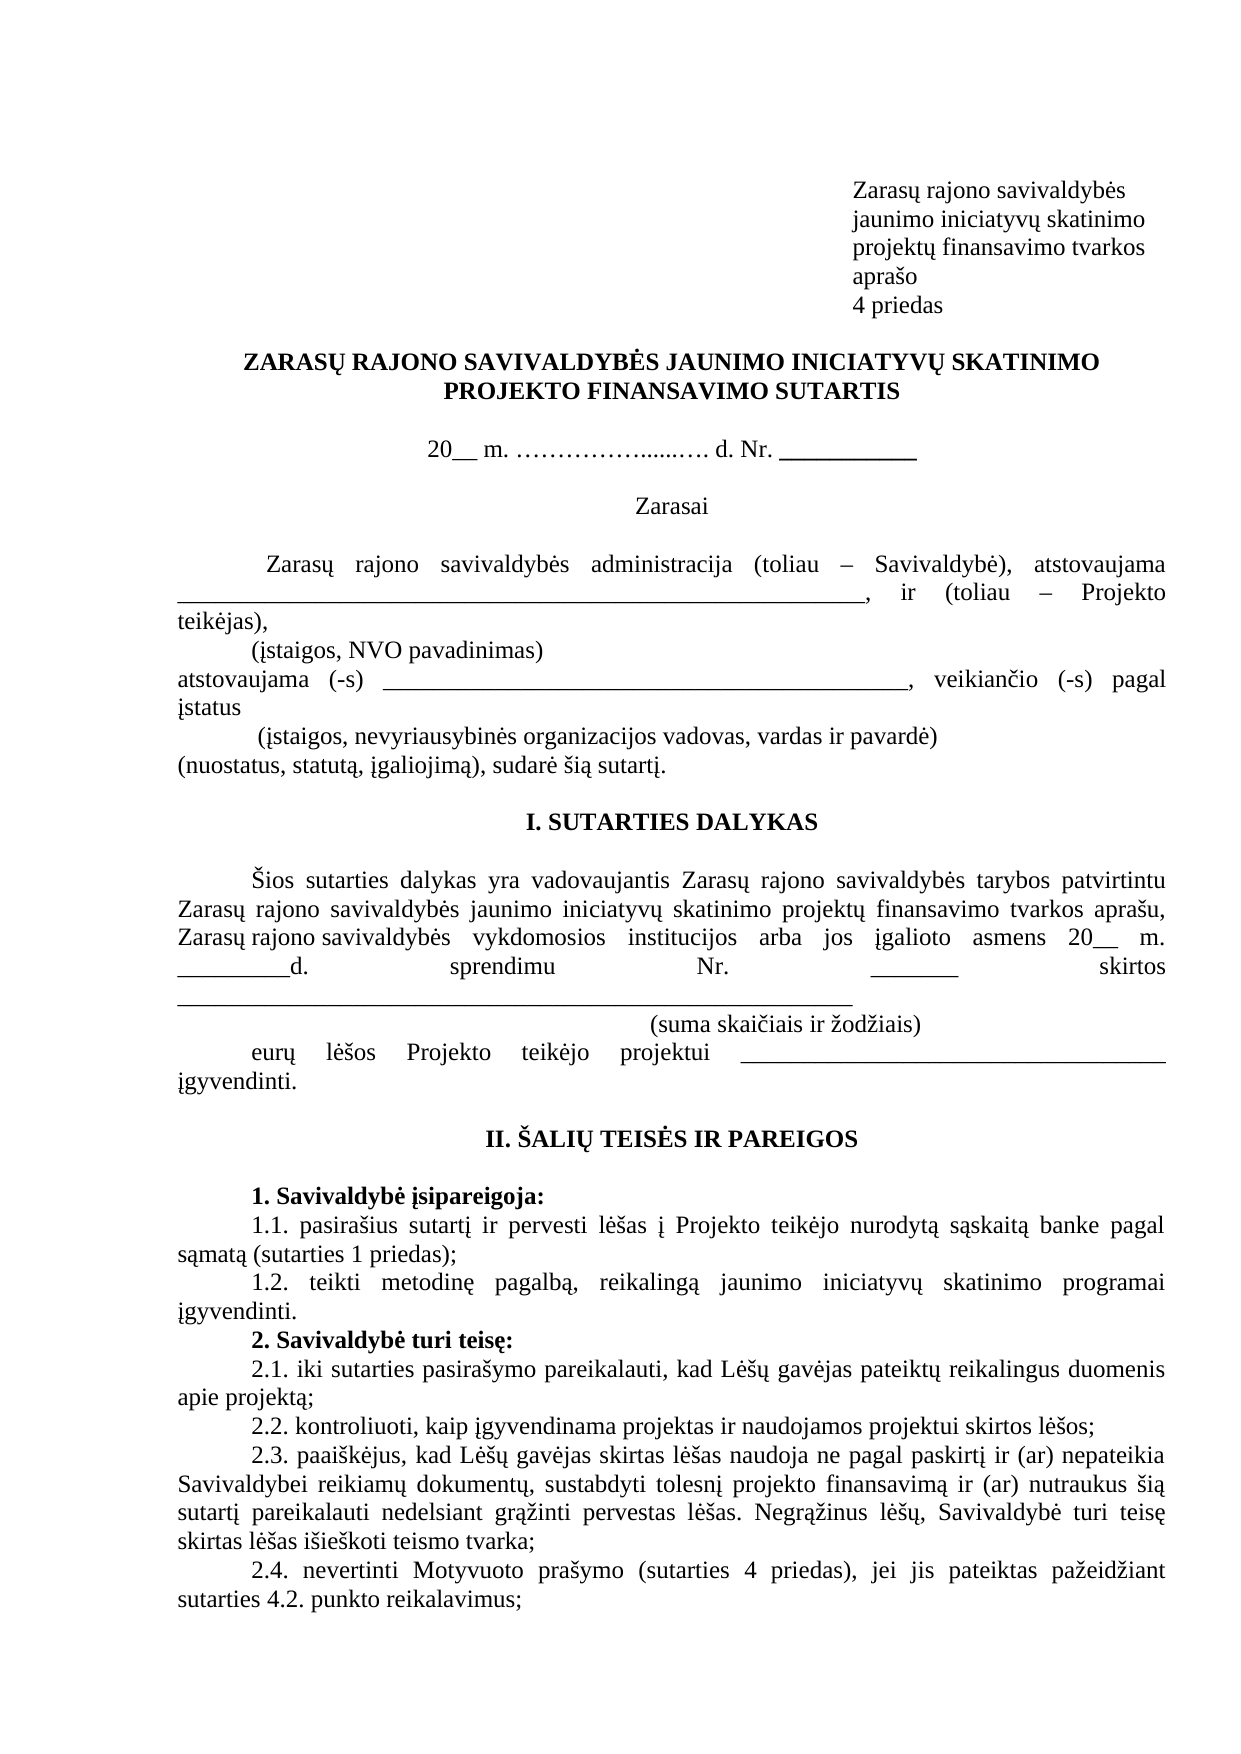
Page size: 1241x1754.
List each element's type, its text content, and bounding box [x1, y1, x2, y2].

text 2.4. nevertinti Motyvuoto prašymo (sutarties 4 priedas), jei jis pateiktas pažeidžiant sutarties 4.2. punkto reikalavimus; [177, 1555, 1166, 1612]
text 2.1. iki sutarties pasirašymo pareikalauti, kad Lėšų gavėjas pateiktų reikalingus duomenis apie projektą; [177, 1354, 1166, 1411]
text 1. Savivaldybė įsipareigoja: [177, 1181, 1166, 1210]
text Zarasų rajono savivaldybės jaunimo iniciatyvų skatinimo projektų finansavimo tvarkos aprašo [852, 175, 1166, 290]
text 2. Savivaldybė turi teisę: [177, 1325, 1166, 1354]
text 4 priedas [777, 290, 1166, 319]
text 20__ m. ……………......…. d. Nr. ___________ [177, 434, 1166, 462]
text Šios sutarties dalykas yra vadovaujantis Zarasų rajono savivaldybės tarybos patvirtintu Zarasų rajono savivaldybės jaunimo iniciatyvų skatinimo projektų finansavimo tvarkos aprašu, Zarasų rajono savivaldybės vykdomosios institucijos arba jos įgalioto asmens 20__ m. _________d. sprendimu Nr. _______ skirtos ______________________________________________________ [177, 865, 1166, 1009]
text I. SUTARTIES DALYKAS [177, 807, 1166, 836]
text Zarasai [177, 491, 1166, 520]
text 1.1. pasirašius sutartį ir pervesti lėšas į Projekto teikėjo nurodytą sąskaitą banke pagal sąmatą (sutarties 1 priedas); [177, 1210, 1166, 1267]
text (nuostatus, statutą, įgaliojimą), sudarė šią sutartį. [177, 750, 1166, 779]
text 2.2. kontroliuoti, kaip įgyvendinama projektas ir naudojamos projektui skirtos lėšos; [177, 1411, 1166, 1440]
text Zarasų rajono savivaldybės administracija (toliau – Savivaldybė), atstovaujama _______________________________________________________, ir (toliau – Projekto teikėjas), [177, 549, 1166, 635]
text eurų lėšos Projekto teikėjo projektui __________________________________ įgyvendinti. [177, 1037, 1166, 1095]
text 1.2. teikti metodinę pagalbą, reikalingą jaunimo iniciatyvų skatinimo programai įgyvendinti. [177, 1267, 1166, 1325]
text atstovaujama (-s) __________________________________________, veikiančio (-s) pagal įstatus [177, 664, 1166, 721]
text II. ŠALIŲ TEISĖS IR PAREIGOS [177, 1124, 1166, 1152]
text (įstaigos, NVO pavadinimas) [177, 635, 1166, 664]
text 2.3. paaiškėjus, kad Lėšų gavėjas skirtas lėšas naudoja ne pagal paskirtį ir (ar) nepateikia Savivaldybei reikiamų dokumentų, sustabdyti tolesnį projekto finansavimą ir (ar) nutraukus šią sutartį pareikalauti nedelsiant grąžinti pervestas lėšas. Negrąžinus lėšų, Savivaldybė turi teisę skirtas lėšas išieškoti teismo tvarka; [177, 1440, 1166, 1555]
text ZARASŲ RAJONO SAVIVALDYBĖS JAUNIMO INICIATYVŲ SKATINIMO PROJEKTO FINANSAVIMO SUTARTIS [177, 347, 1166, 405]
text (įstaigos, nevyriausybinės organizacijos vadovas, vardas ir pavardė) [177, 721, 1166, 750]
text (suma skaičiais ir žodžiais) [177, 1009, 1166, 1037]
